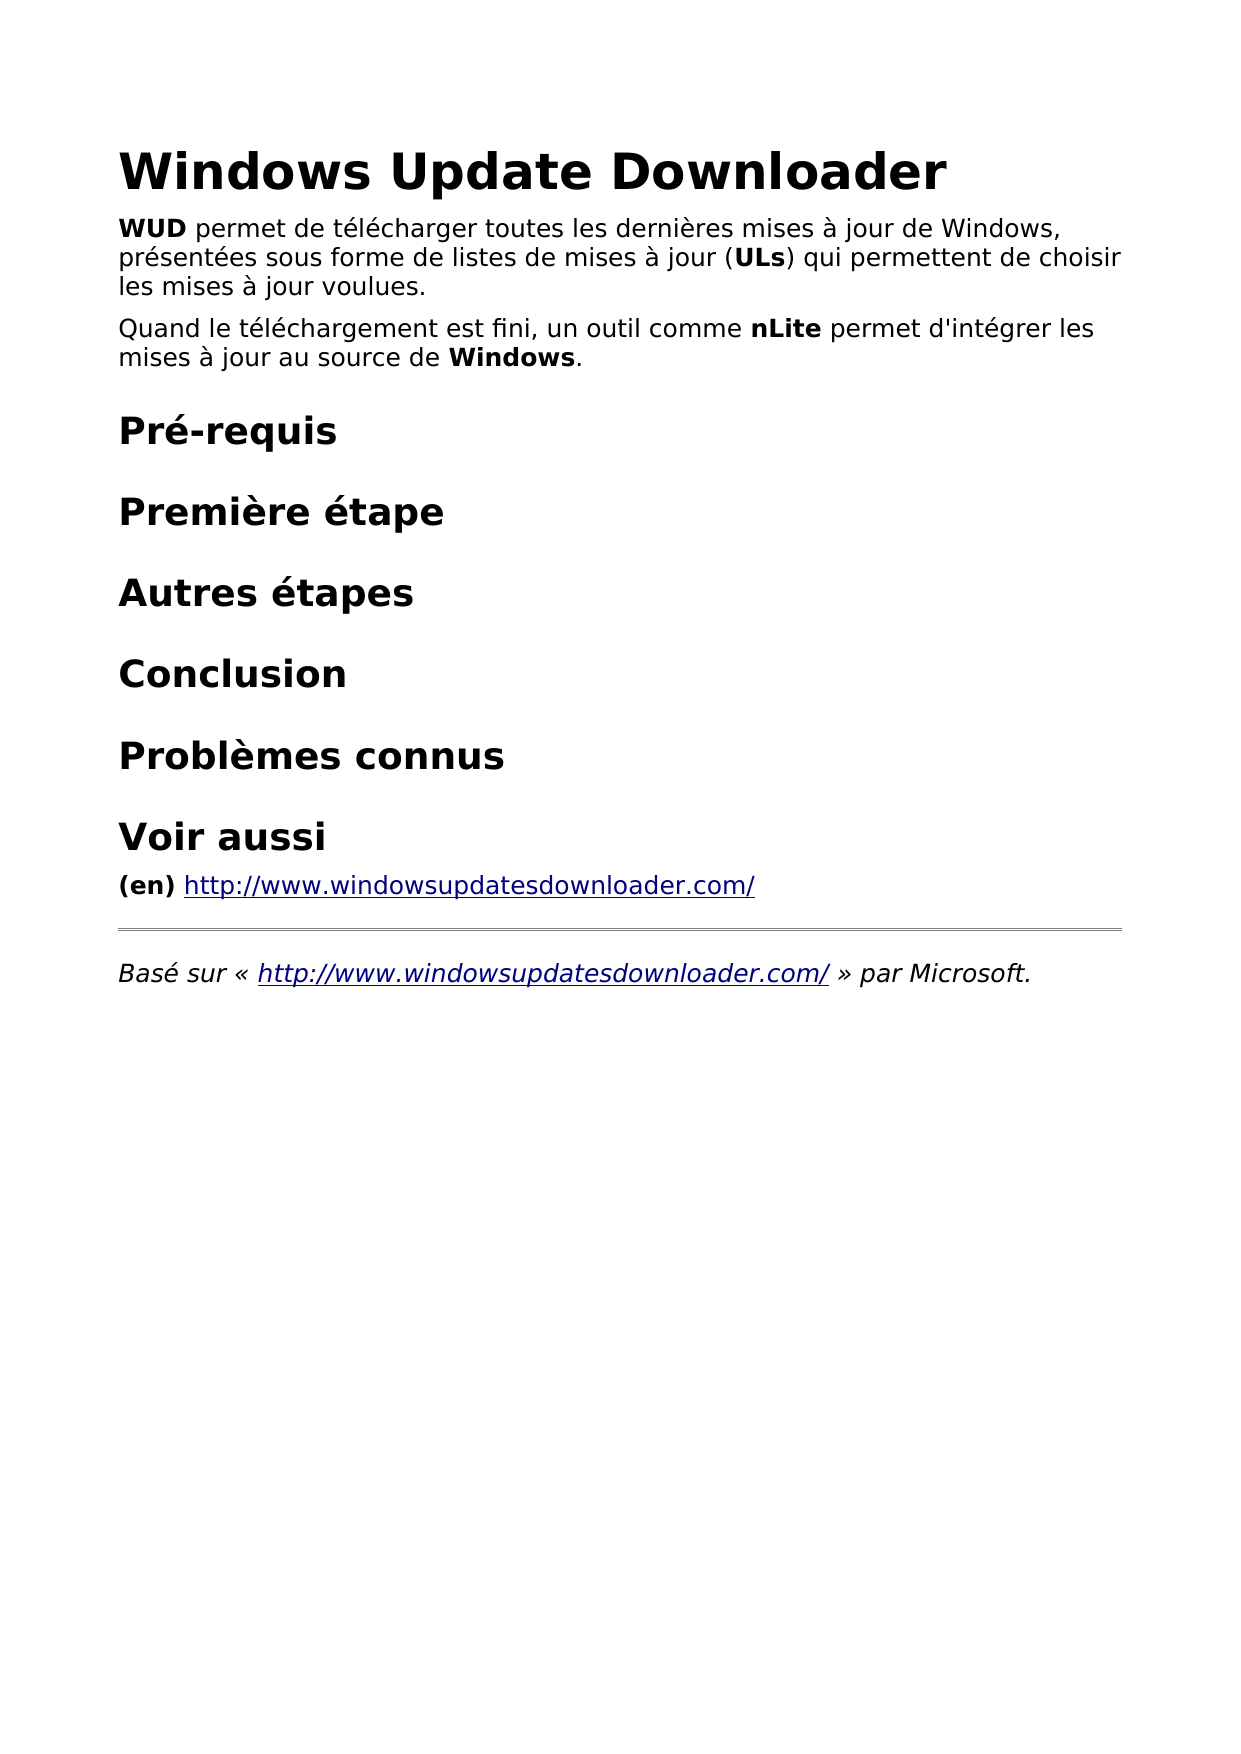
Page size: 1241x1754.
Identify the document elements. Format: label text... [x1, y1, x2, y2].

subtitle Conclusion [118, 653, 1122, 697]
subtitle Voir aussi [118, 815, 1122, 859]
subtitle Première étape [118, 491, 1122, 534]
subtitle Windows Update Downloader [118, 143, 1122, 201]
subtitle Autres étapes [118, 572, 1122, 616]
text WUD permet de télécharger toutes les dernières mises à jour de Windows, présentées sous forme de listes de mises à jour (ULs) qui permettent de choisir les mises à jour voulues. [118, 214, 1122, 301]
text (en) http://www.windowsupdatesdownloader.com/ [118, 872, 1122, 901]
subtitle Problèmes connus [118, 734, 1122, 778]
text Basé sur « http://www.windowsupdatesdownloader.com/ » par Microsoft. [118, 959, 1122, 989]
text Quand le téléchargement est fini, un outil comme nLite permet d'intégrer les mises à jour au source de Windows. [118, 314, 1122, 372]
subtitle Pré-requis [118, 410, 1122, 453]
